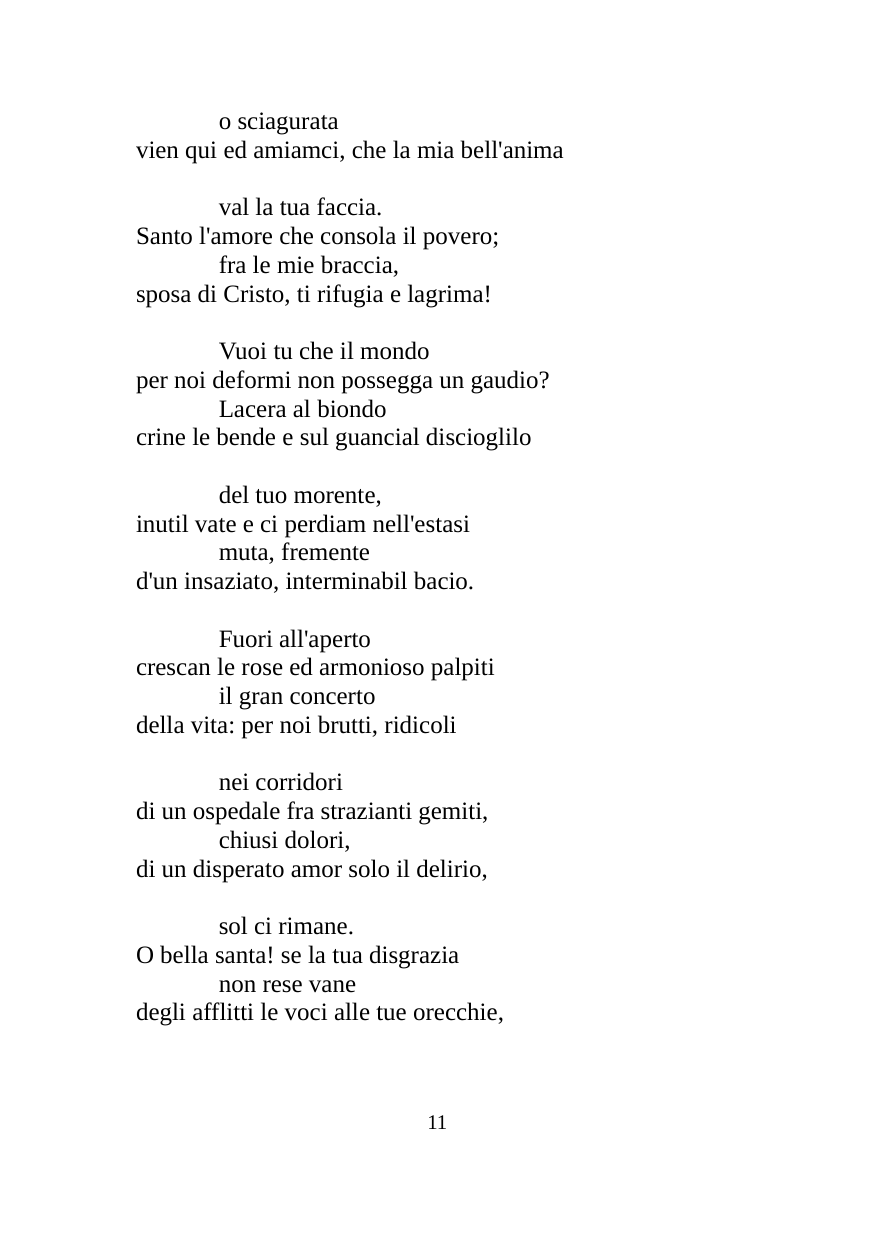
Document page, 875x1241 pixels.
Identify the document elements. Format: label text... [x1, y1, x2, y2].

text O bella santa! se la tua disgrazia [136, 940, 768, 969]
text di un disperato amor solo il delirio, [136, 854, 768, 882]
text inutil vate e ci perdiam nell'estasi [136, 509, 768, 537]
text Santo l'amore che consola il povero; [136, 221, 768, 250]
text crine le bende e sul guancial discioglilo [136, 422, 768, 451]
text val la tua faccia. [218, 192, 768, 221]
text per noi deformi non possegga un gaudio? [136, 365, 768, 394]
text di un ospedale fra strazianti gemiti, [136, 796, 768, 825]
text Lacera al biondo [218, 394, 768, 422]
text fra le mie braccia, [218, 250, 768, 279]
text Fuori all'aperto [218, 624, 768, 652]
text crescan le rose ed armonioso palpiti [136, 652, 768, 681]
text Vuoi tu che il mondo [218, 336, 768, 365]
text vien qui ed amiamci, che la mia bell'anima [136, 135, 768, 164]
text d'un insaziato, interminabil bacio. [136, 566, 768, 595]
text muta, fremente [218, 537, 768, 566]
text sposa di Cristo, ti rifugia e lagrima! [136, 279, 768, 307]
text della vita: per noi brutti, ridicoli [136, 710, 768, 739]
text sol ci rimane. [218, 911, 768, 940]
text del tuo morente, [218, 480, 768, 509]
text chiusi dolori, [218, 825, 768, 854]
text degli afflitti le voci alle tue orecchie, [136, 997, 768, 1026]
text il gran concerto [218, 681, 768, 710]
text o sciagurata [218, 106, 768, 135]
text nei corridori [218, 767, 768, 796]
text non rese vane [218, 969, 768, 997]
